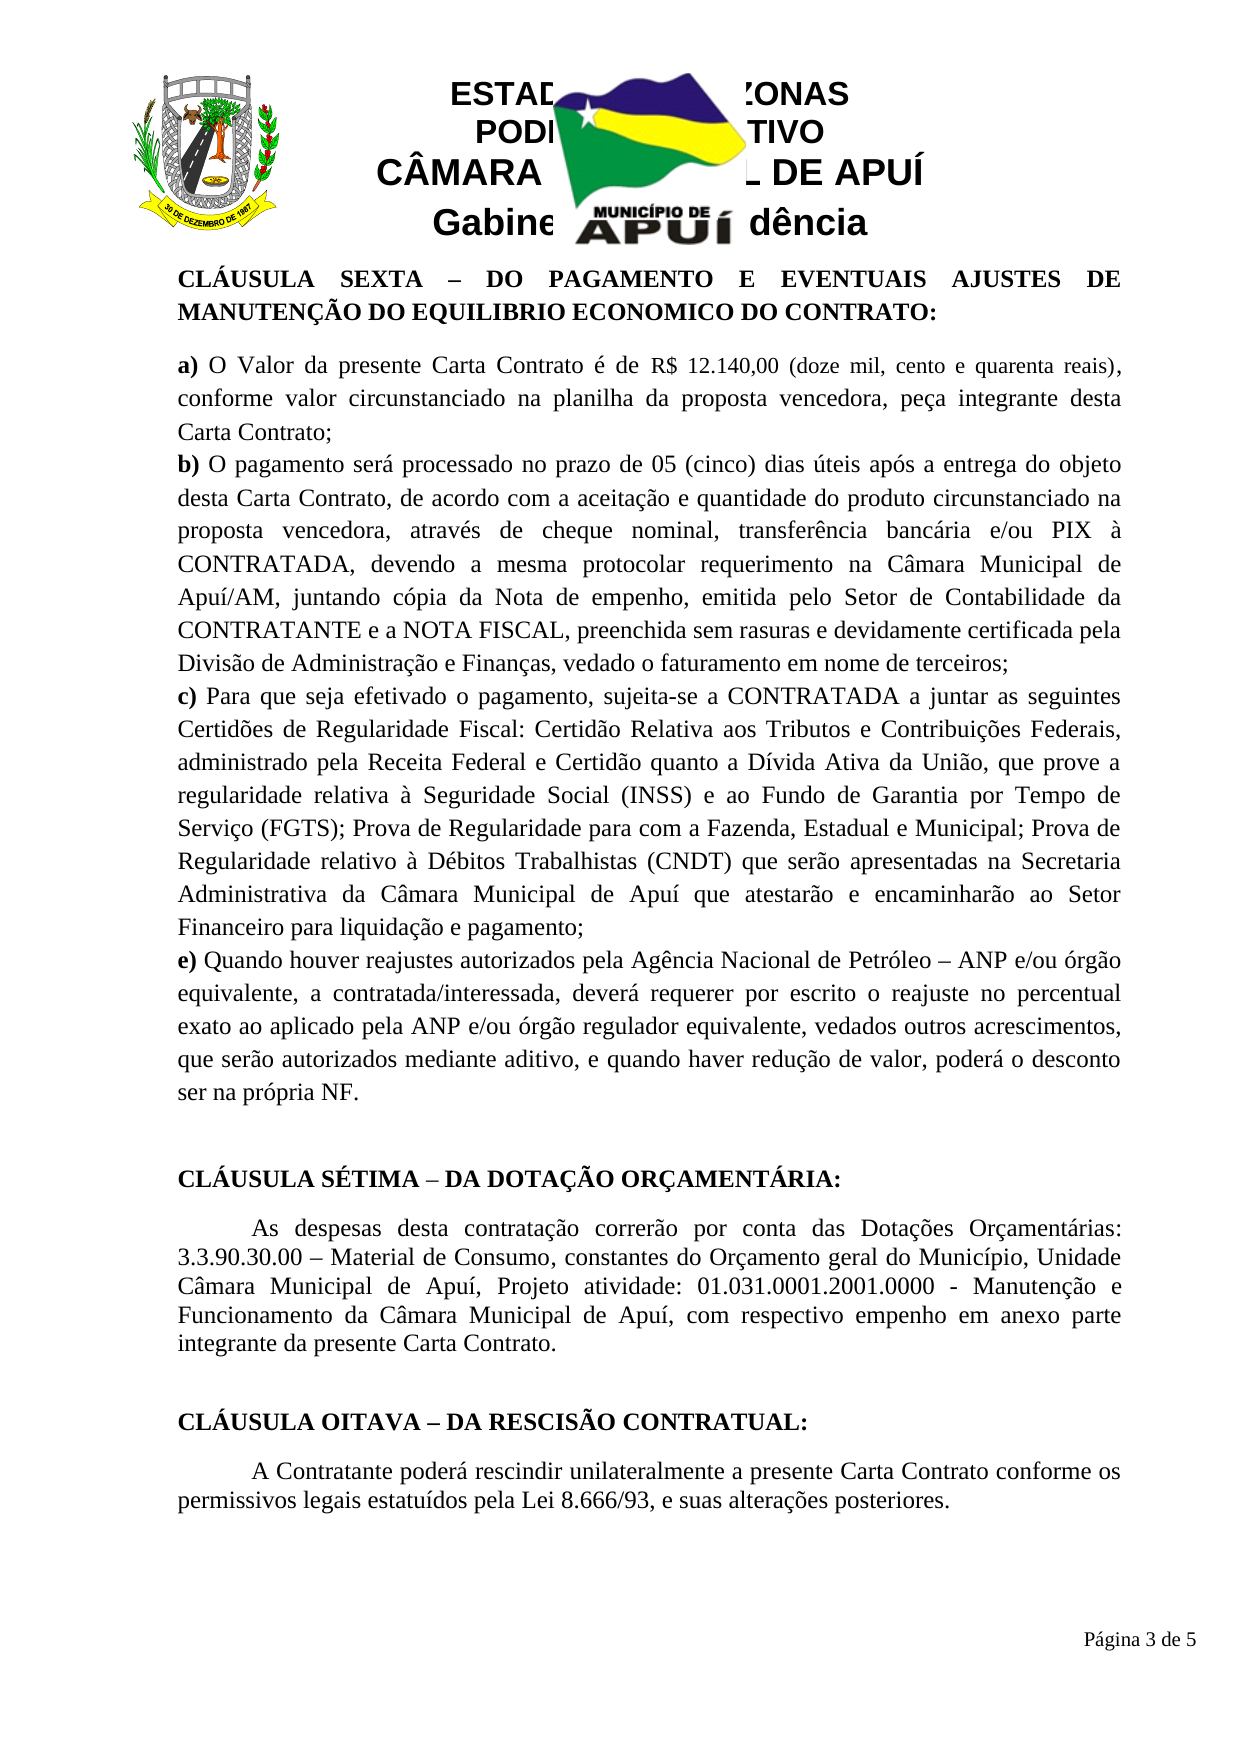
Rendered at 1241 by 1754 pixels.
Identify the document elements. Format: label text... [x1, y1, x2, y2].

text c) Para que seja efetivado o pagamento, sujeita-se a CONTRATADA a juntar as seguintes Certidões de Regularidade Fiscal: Certidão Relativa aos Tributos e Contribuições Federais, administrado pela Receita Federal e Certidão quanto a Dívida Ativa da União, que prove a regularidade relativa à Seguridade Social (INSS) e ao Fundo de Garantia por Tempo de Serviço (FGTS); Prova de Regularidade para com a Fazenda, Estadual e Municipal; Prova de Regularidade relativo à Débitos Trabalhistas (CNDT) que serão apresentadas na Secretaria Administrativa da Câmara Municipal de Apuí que atestarão e encaminharão ao Setor Financeiro para liquidação e pagamento; [177, 681, 1122, 941]
text b) O pagamento será processado no prazo de 05 (cinco) dias úteis após a entrega do objeto desta Carta Contrato, de acordo com a aceitação e quantidade do produto circunstanciado na proposta vencedora, através de cheque nominal, transferência bancária e/ou PIX à CONTRATADA, devendo a mesma protocolar requerimento na Câmara Municipal de Apuí/AM, juntando cópia da Nota de empenho, emitida pelo Setor de Contabilidade da CONTRATANTE e a NOTA FISCAL, preenchida sem rasuras e devidamente certificada pela Divisão de Administração e Finanças, vedado o faturamento em nome de terceiros; [177, 449, 1122, 676]
text e) Quando houver reajustes autorizados pela Agência Nacional de Petróleo – ANP e/ou órgão equivalente, a contratada/interessada, deverá requerer por escrito o reajuste no percentual exato ao aplicado pela ANP e/ou órgão regulador equivalente, vedados outros acrescimentos, que serão autorizados mediante aditivo, e quando haver redução de valor, poderá o desconto ser na própria NF. [177, 945, 1122, 1106]
subtitle CLÁUSULA SÉTIMA – DA DOTAÇÃO ORÇAMENTÁRIA: [177, 1164, 1122, 1193]
text a) O Valor da presente Carta Contrato é de R$ 12.140,00 (doze mil, cento e quarenta reais), conforme valor circunstanciado na planilha da proposta vencedora, peça integrante desta Carta Contrato; [177, 351, 1122, 445]
text As despesas desta contratação correrão por conta das Dotações Orçamentárias: 3.3.90.30.00 – Material de Consumo, constantes do Orçamento geral do Município, Unidade Câmara Municipal de Apuí, Projeto atividade: 01.031.0001.2001.0000 - Manutenção e Funcionamento da Câmara Municipal de Apuí, com respectivo empenho em anexo parte integrante da presente Carta Contrato. [177, 1213, 1122, 1357]
subtitle CLÁUSULA SEXTA – DO PAGAMENTO E EVENTUAIS AJUSTES DE MANUTENÇÃO DO EQUILIBRIO ECONOMICO DO CONTRATO: [177, 264, 1122, 325]
subtitle CLÁUSULA OITAVA – DA RESCISÃO CONTRATUAL: [177, 1407, 1122, 1436]
text A Contratante poderá rescindir unilateralmente a presente Carta Contrato conforme os permissivos legais estatuídos pela Lei 8.666/93, e suas alterações posteriores. [177, 1456, 1122, 1514]
